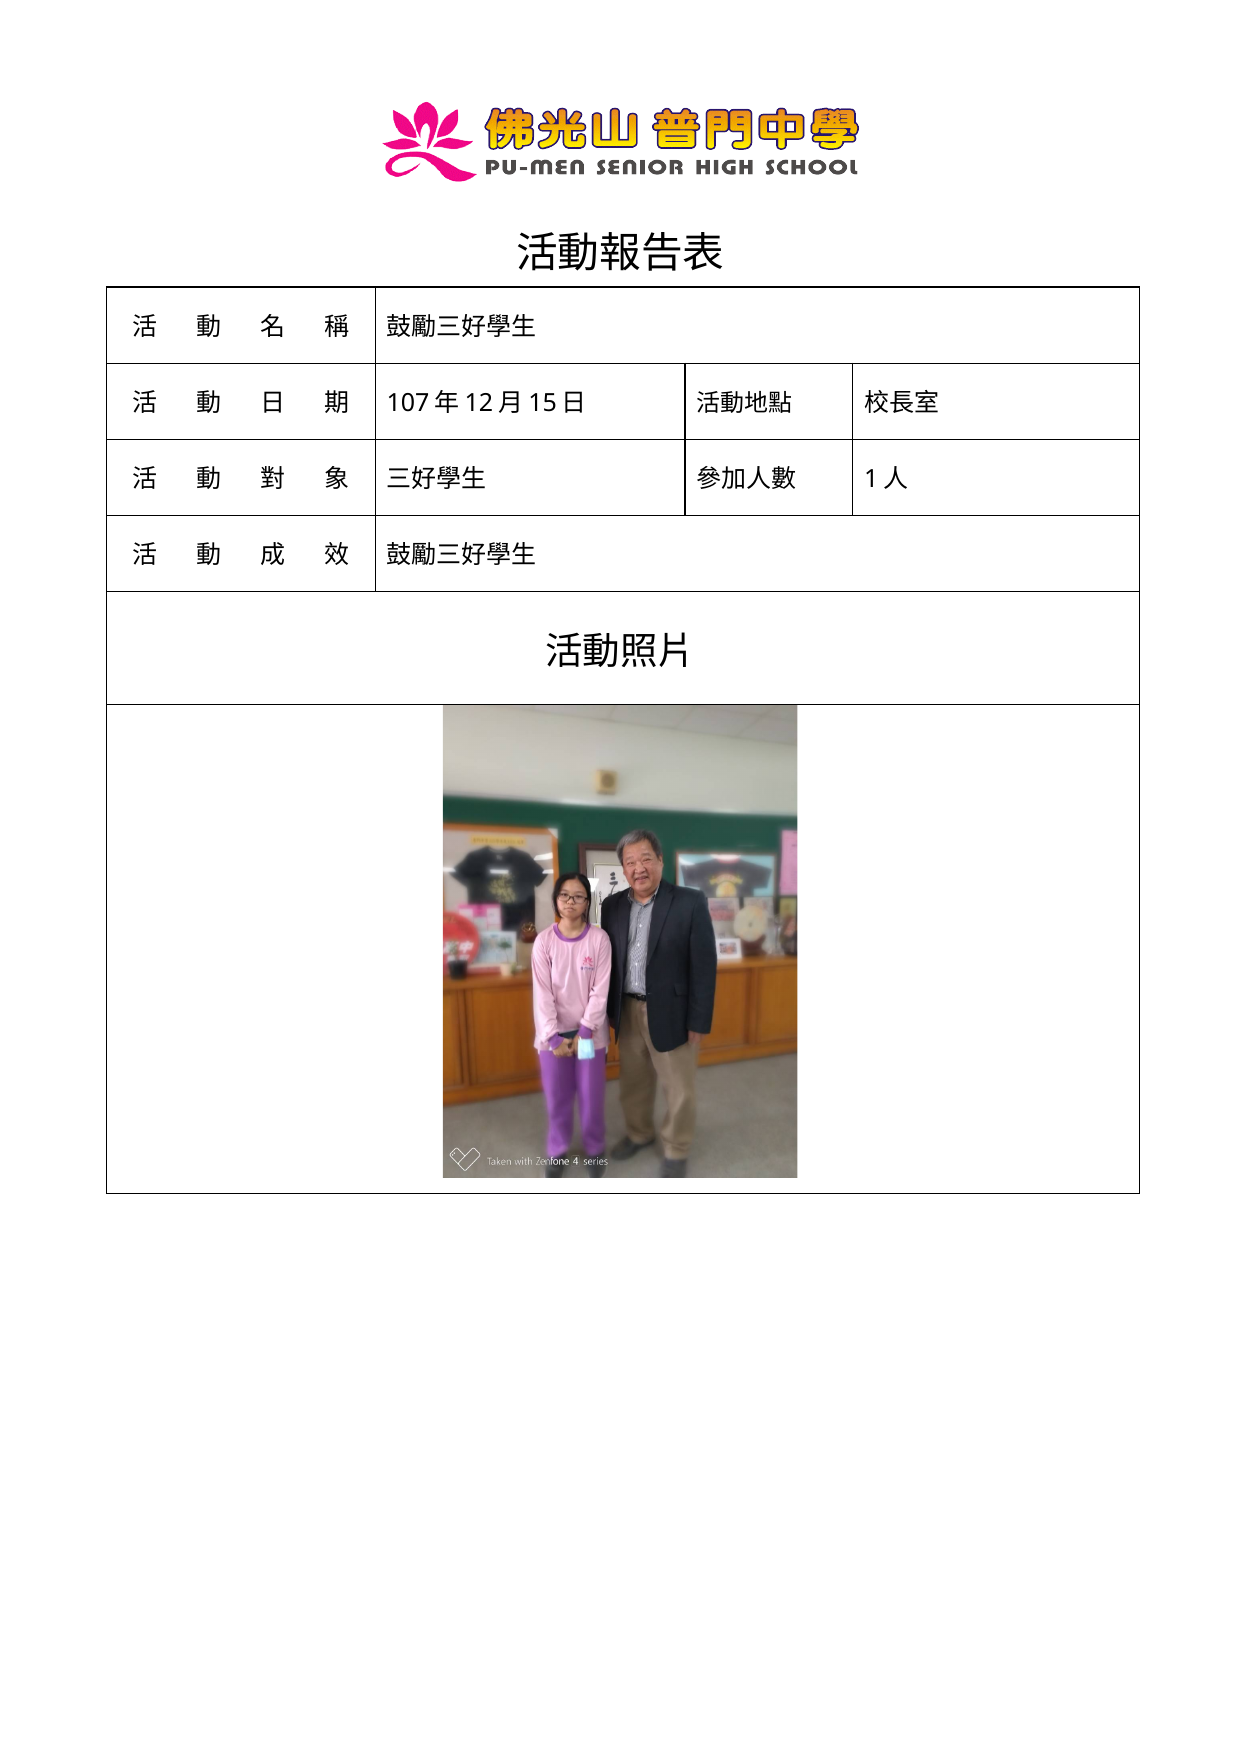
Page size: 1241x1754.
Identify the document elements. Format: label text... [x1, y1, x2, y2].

table_header 活動名稱 [107, 288, 375, 362]
table_cell [107, 705, 1139, 1193]
table_cell 107年12月15日 [376, 364, 684, 438]
table_cell 活動地點 [686, 364, 852, 438]
picture [442, 705, 798, 1178]
table_cell 活動成效 [107, 516, 375, 591]
table_cell 1人 [853, 440, 1139, 514]
text 活動報告表 [118, 211, 1122, 286]
table_header 鼓勵三好學生 [376, 288, 1139, 362]
table_cell 活動日期 [107, 364, 375, 438]
table_cell 活動照片 [107, 592, 1139, 704]
table_cell 參加人數 [686, 440, 852, 514]
table_cell 校長室 [853, 364, 1139, 438]
table_cell 鼓勵三好學生 [376, 516, 1139, 591]
table_cell 三好學生 [376, 440, 684, 514]
table_cell 活動對象 [107, 440, 375, 514]
picture [378, 98, 862, 185]
